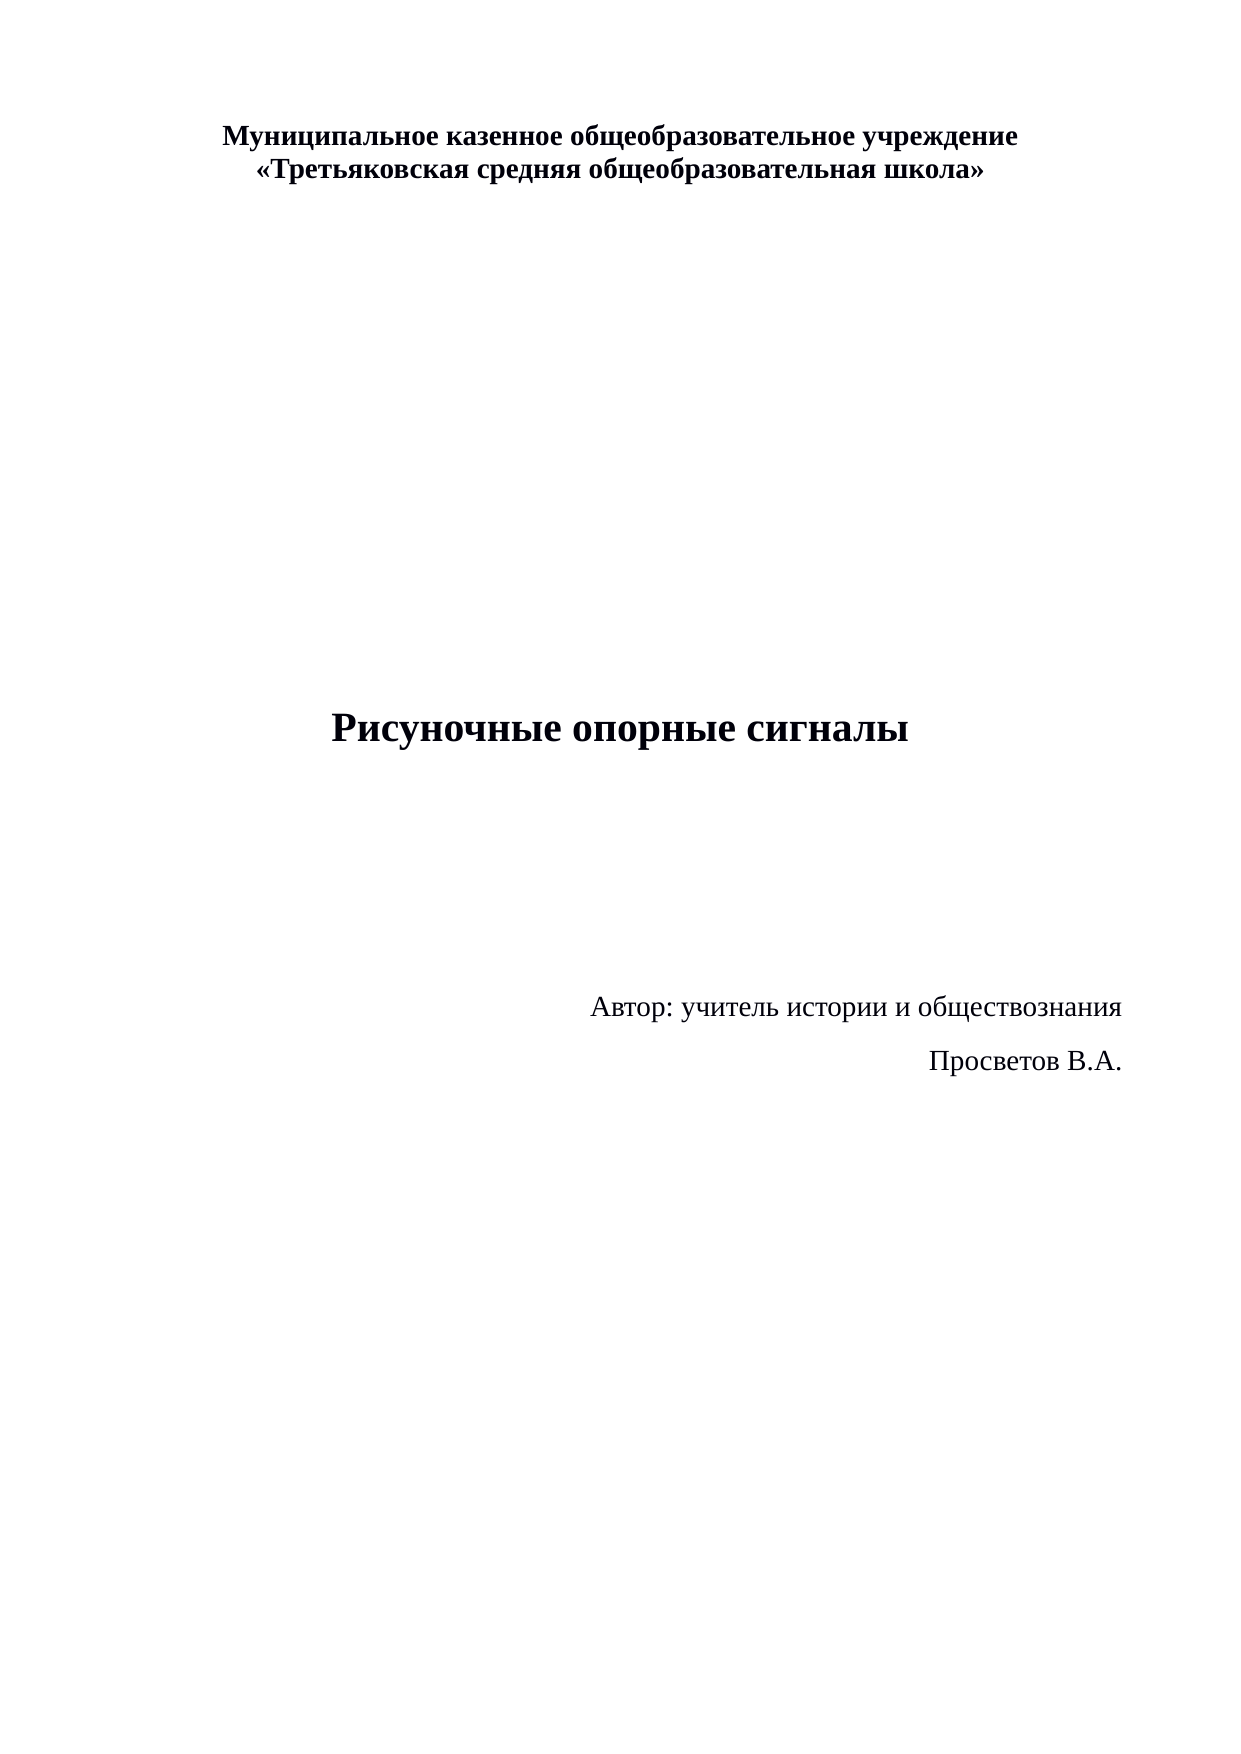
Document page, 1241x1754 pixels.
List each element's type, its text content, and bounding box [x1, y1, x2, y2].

text Просветов В.А. [118, 1043, 1122, 1077]
text Муниципальное казенное общеобразовательное учреждение «Третьяковская средняя общеобразовательная школа» [118, 118, 1122, 185]
text Рисуночные опорные сигналы [118, 702, 1122, 750]
text Автор: учитель истории и обществознания [118, 989, 1122, 1023]
